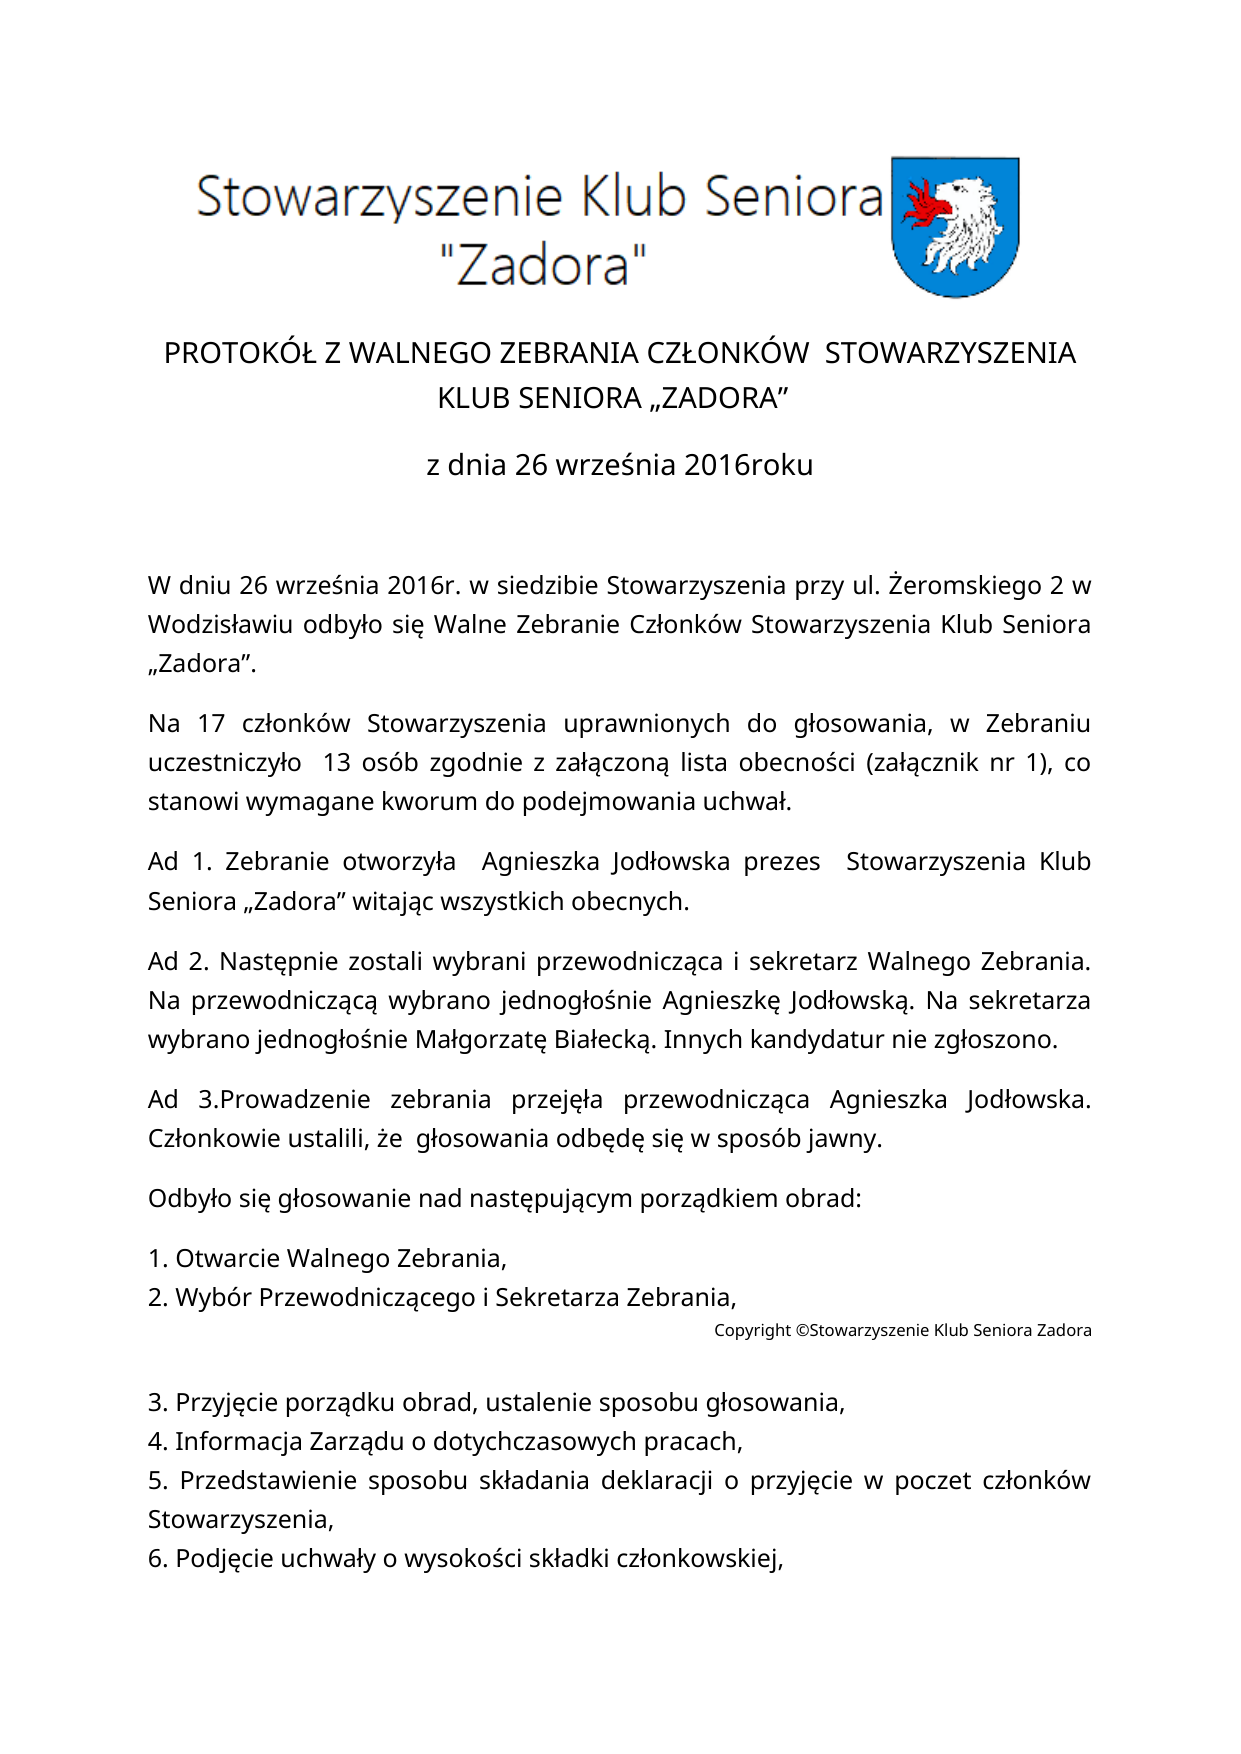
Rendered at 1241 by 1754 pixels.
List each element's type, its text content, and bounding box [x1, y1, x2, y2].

text 1. Otwarcie Walnego Zebrania, [148, 1241, 1093, 1275]
text PROTOKÓŁ Z WALNEGO ZEBRANIA CZŁONKÓW STOWARZYSZENIA KLUB SENIORA „ZADORA” [148, 332, 1093, 417]
text W dniu 26 września 2016r. w siedzibie Stowarzyszenia przy ul. Żeromskiego 2 w Wodzisławiu odbyło się Walne Zebranie Członków Stowarzyszenia Klub Seniora „Zadora”. [148, 567, 1093, 680]
text 5. Przedstawienie sposobu składania deklaracji o przyjęcie w poczet członków Stowarzyszenia, [148, 1462, 1093, 1536]
text Ad 3.Prowadzenie zebrania przejęła przewodnicząca Agnieszka Jodłowska. Członkowie ustalili, że głosowania odbędę się w sposób jawny. [148, 1081, 1093, 1155]
text Na 17 członków Stowarzyszenia uprawnionych do głosowania, w Zebraniu uczestniczyło 13 osób zgodnie z załączoną lista obecności (załącznik nr 1), co stanowi wymagane kworum do podejmowania uchwał. [148, 706, 1093, 818]
text 3. Przyjęcie porządku obrad, ustalenie sposobu głosowania, [148, 1384, 1093, 1418]
text Ad 1. Zebranie otworzyła Agnieszka Jodłowska prezes Stowarzyszenia Klub Seniora „Zadora” witając wszystkich obecnych. [148, 844, 1093, 917]
text z dnia 26 września 2016roku [148, 444, 1093, 484]
text Odbyło się głosowanie nad następującym porządkiem obrad: [148, 1181, 1093, 1215]
text Ad 2. Następnie zostali wybrani przewodnicząca i sekretarz Walnego Zebrania. Na przewodniczącą wybrano jednogłośnie Agnieszkę Jodłowską. Na sekretarza wybrano jednogłośnie Małgorzatę Białecką. Innych kandydatur nie zgłoszono. [148, 943, 1093, 1056]
text 2. Wybór Przewodniczącego i Sekretarza Zebrania, [148, 1280, 1093, 1314]
text 4. Informacja Zarządu o dotychczasowych pracach, [148, 1423, 1093, 1457]
text Copyright ©Stowarzyszenie Klub Seniora Zadora [148, 1319, 1093, 1342]
text 6. Podjęcie uchwały o wysokości składki członkowskiej, [148, 1541, 1093, 1575]
